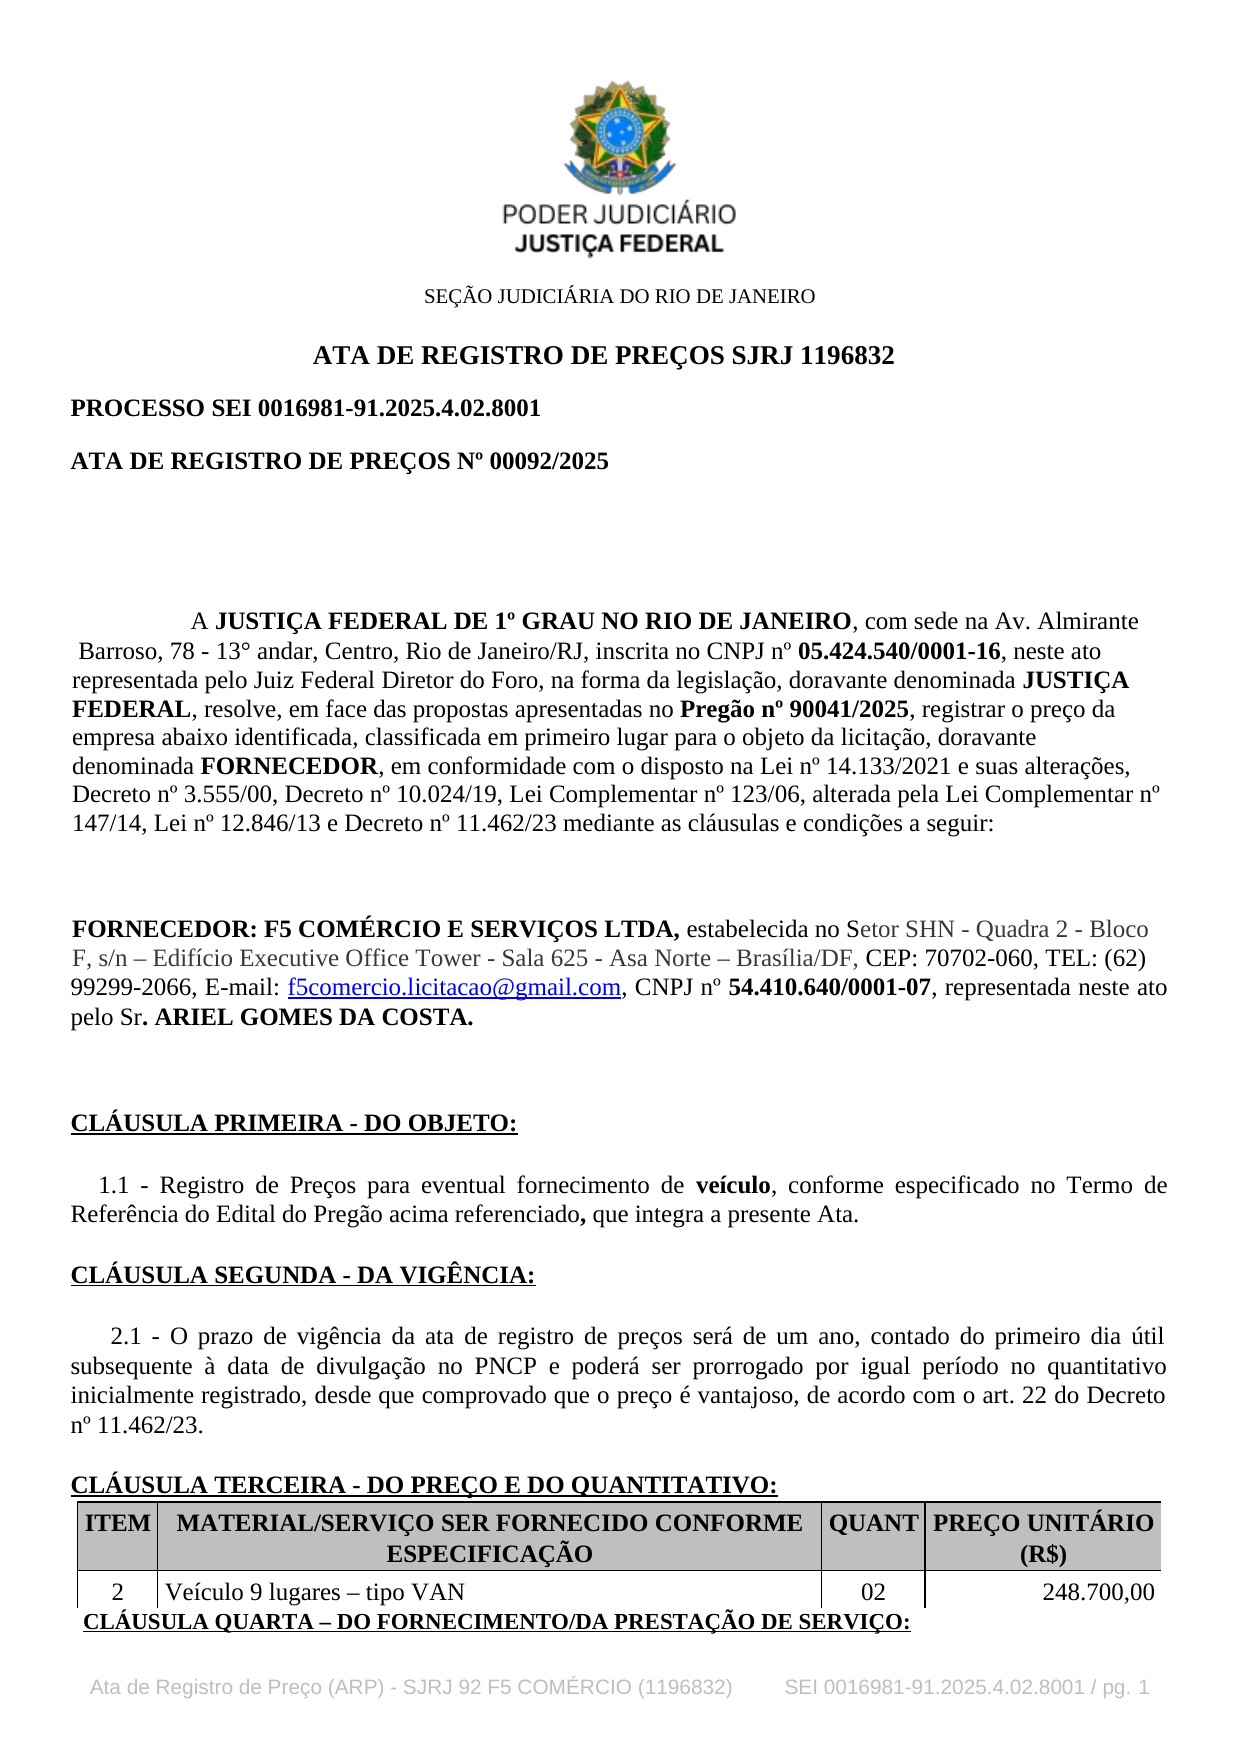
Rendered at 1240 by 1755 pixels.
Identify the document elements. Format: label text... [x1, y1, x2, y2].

text PROCESSO SEI 0016981-91.2025.4.02.8001 [70, 393, 1168, 422]
text FORNECEDOR: F5 COMÉRCIO E SERVIÇOS LTDA, estabelecida no Setor SHN - Quadra 2 - Bloco F, s/n – Edifício Executive Office Tower - Sala 625 - Asa Norte – Brasília/DF, CEP: 70702-060, TEL: (62) [72, 915, 1168, 972]
subtitle A JUSTIÇA FEDERAL DE 1º GRAU NO RIO DE JANEIRO, com sede na Av. Almirante [190, 606, 1168, 635]
table_cell 2 [78, 1571, 157, 1608]
text ATA DE REGISTRO DE PREÇOS Nº 00092/2025 [70, 446, 1168, 475]
text 2.1 - O prazo de vigência da ata de registro de preços será de um ano, contado do primeiro dia útil subsequente à data de divulgação no PNCP e poderá ser prorrogado por igual período no quantitativo inicialmente registrado, desde que comprovado que o preço é vantajoso, de acordo com o art. 22 do Decreto nº 11.462/23. [70, 1321, 1168, 1439]
text Barroso, 78 - 13° andar, Centro, Rio de Janeiro/RJ, inscrita no CNPJ nº 05.424.540/0001-16, neste ato representada pelo Juiz Federal Diretor do Foro, na forma da legislação, doravante denominada JUSTIÇA FEDERAL, resolve, em face das propostas apresentadas no Pregão nº 90041/2025, registrar o preço da empresa abaixo identificada, classificada em primeiro lugar para o objeto da licitação, doravante denominada FORNECEDOR, em conformidade com o disposto na Lei nº 14.133/2021 e suas alterações, Decreto nº 3.555/00, Decreto nº 10.024/19, Lei Complementar nº 123/06, alterada pela Lei Complementar nº 147/14, Lei nº 12.846/13 e Decreto nº 11.462/23 mediante as cláusulas e condições a seguir: [72, 637, 1165, 837]
table_cell 02 [822, 1571, 924, 1608]
text 1.1 - Registro de Preços para eventual fornecimento de veículo, conforme especificado no Termo de Referência do Edital do Pregão acima referenciado, que integra a presente Ata. [70, 1170, 1168, 1228]
text CLÁUSULA SEGUNDA - DA VIGÊNCIA: [70, 1260, 1168, 1289]
table_header MATERIAL/SERVIÇO SER FORNECIDO CONFORME ESPECIFICAÇÃO [158, 1503, 821, 1570]
text CLÁUSULA PRIMEIRA - DO OBJETO: [70, 1108, 1168, 1137]
table_cell Veículo 9 lugares – tipo VAN [158, 1571, 821, 1608]
text ATA DE REGISTRO DE PREÇOS SJRJ 1196832 [72, 339, 1149, 370]
table_header QUANT [822, 1503, 924, 1570]
text CLÁUSULA QUARTA – DO FORNECIMENTO/DA PRESTAÇÃO DE SERVIÇO: [83, 1608, 1168, 1634]
text 99299-2066, E-mail: f5comercio.licitacao@gmail.com, CNPJ nº 54.410.640/0001-07, representada neste ato pelo Sr. ARIEL GOMES DA COSTA. [70, 972, 1168, 1031]
table_header PREÇO UNITÁRIO (R$) [926, 1503, 1161, 1570]
table_cell 248.700,00 [926, 1571, 1161, 1608]
text SEÇÃO JUDICIÁRIA DO RIO DE JANEIRO [72, 283, 1168, 308]
table_header ITEM [78, 1503, 157, 1570]
text CLÁUSULA TERCEIRA - DO PREÇO E DO QUANTITATIVO: [70, 1470, 1168, 1499]
